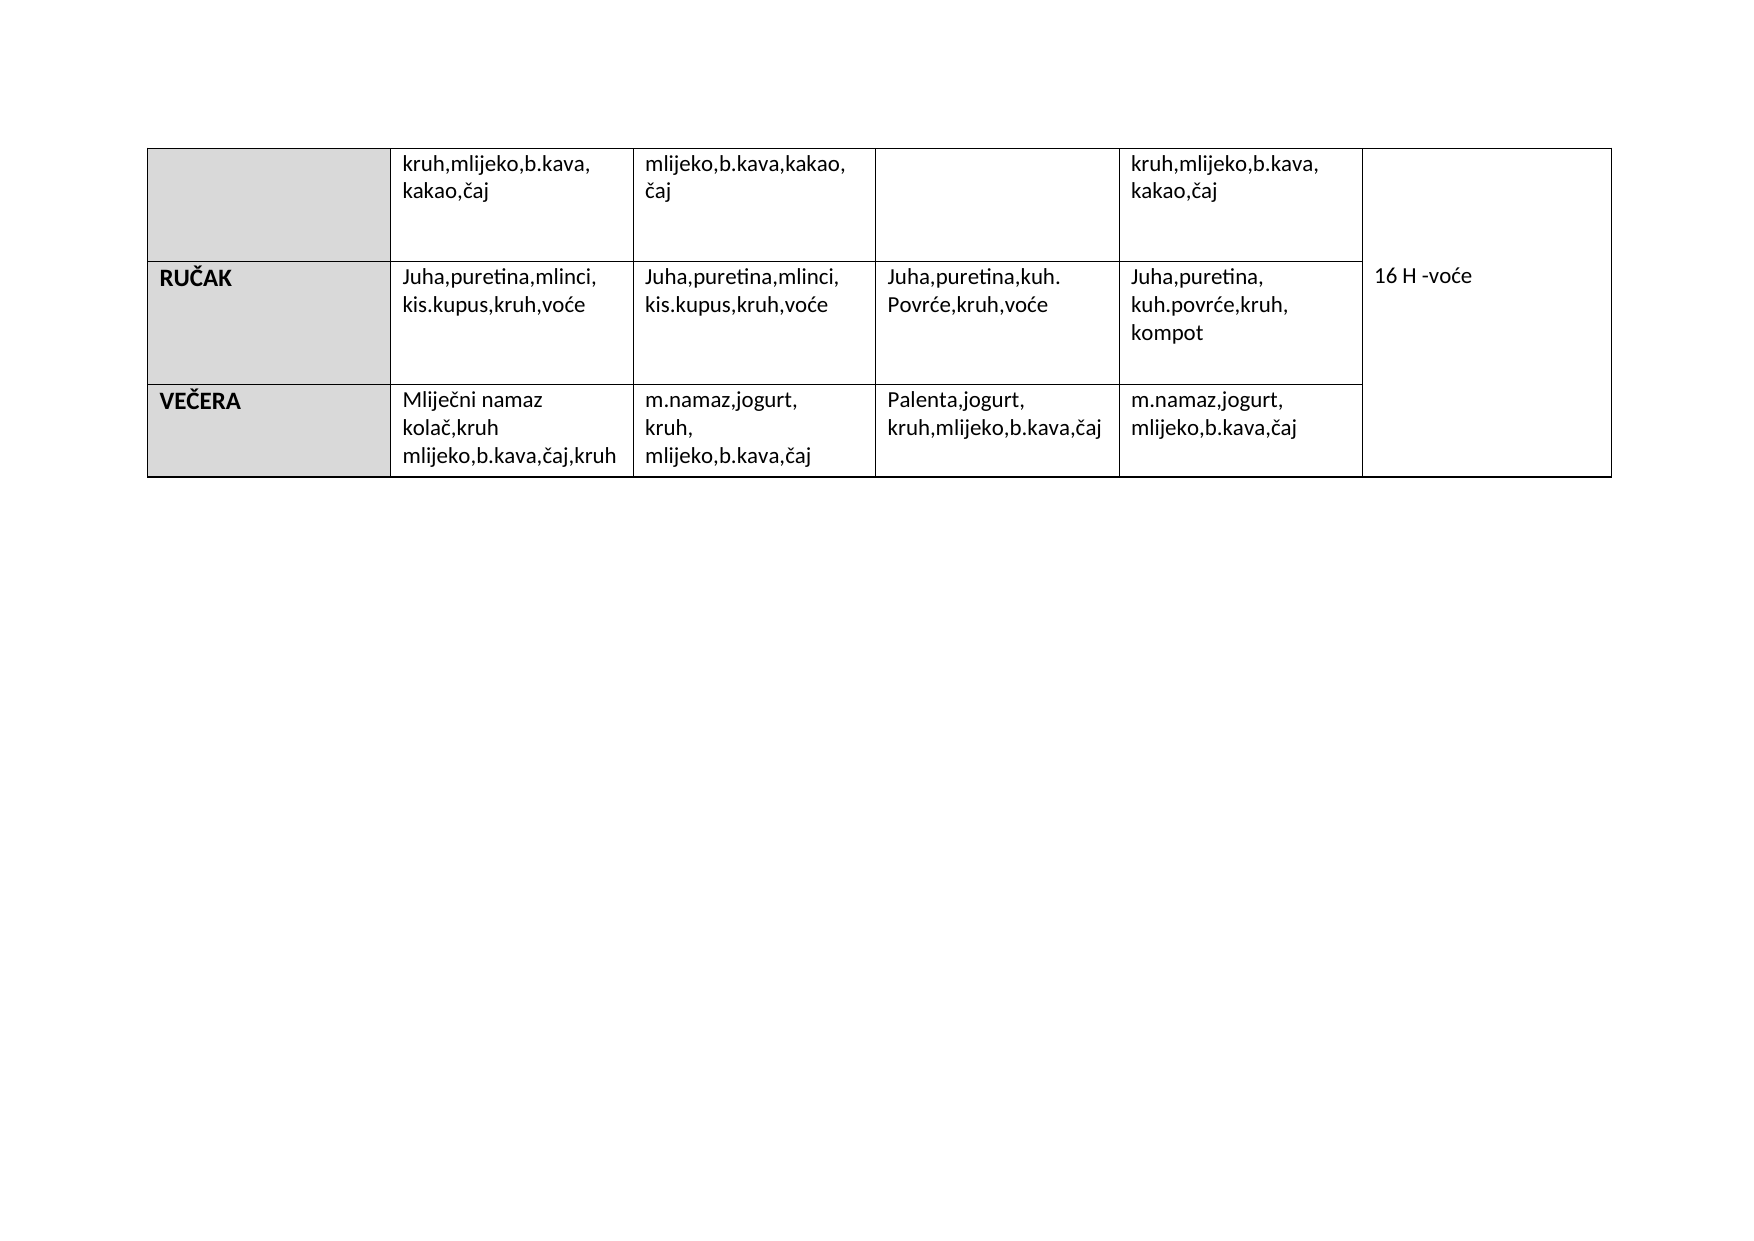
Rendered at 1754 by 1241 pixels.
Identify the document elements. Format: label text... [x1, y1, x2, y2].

table_cell VEČERA [148, 385, 390, 476]
table_cell kruh,mlijeko,b.kava, kakao,čaj [391, 149, 633, 261]
table_cell Juha,puretina,kuh. Povrće,kruh,voće [876, 262, 1119, 384]
table_cell Mliječni namaz kolač,kruh mlijeko,b.kava,čaj,kruh [391, 385, 633, 476]
table_cell kruh,mlijeko,b.kava, kakao,čaj [1120, 149, 1362, 261]
table_cell 16 H -voće [1363, 149, 1611, 476]
table_cell mlijeko,b.kava,kakao, čaj [634, 149, 875, 261]
table_cell m.namaz,jogurt, kruh, mlijeko,b.kava,čaj [634, 385, 875, 476]
table_cell Juha,puretina,mlinci, kis.kupus,kruh,voće [391, 262, 633, 384]
table_cell RUČAK [148, 262, 390, 384]
table_cell Juha,puretina, kuh.povrće,kruh, kompot [1120, 262, 1362, 384]
table_cell Juha,puretina,mlinci, kis.kupus,kruh,voće [634, 262, 875, 384]
table_cell [876, 149, 1119, 261]
table_cell [148, 149, 390, 261]
table_cell m.namaz,jogurt, mlijeko,b.kava,čaj [1120, 385, 1362, 476]
table_cell Palenta,jogurt, kruh,mlijeko,b.kava,čaj [876, 385, 1119, 476]
